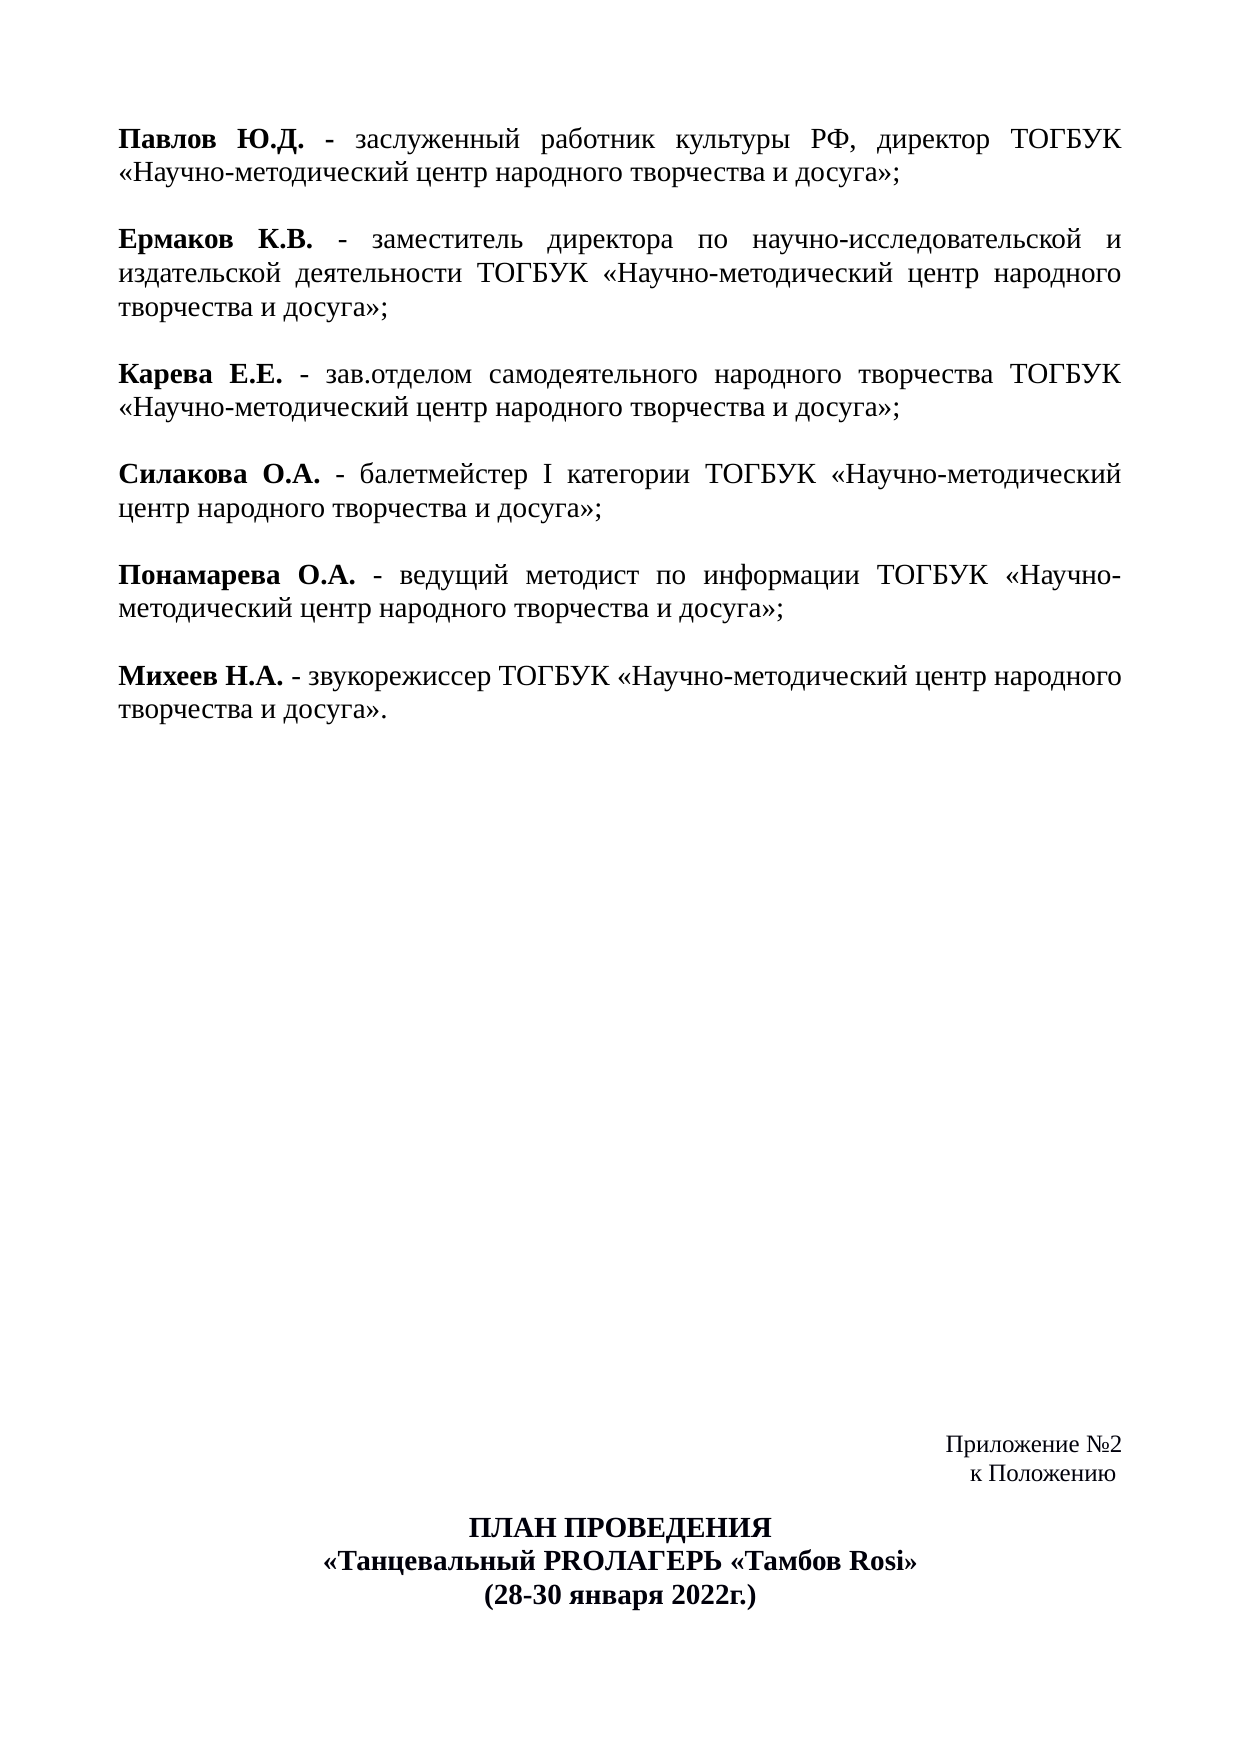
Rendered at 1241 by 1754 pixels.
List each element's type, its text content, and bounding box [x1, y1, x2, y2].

text «Танцевальный PROЛАГЕРЬ «Тамбов Rosi» [118, 1543, 1122, 1577]
text Карева Е.Е. - зав.отделом самодеятельного народного творчества ТОГБУК «Научно-методический центр народного творчества и досуга»; [118, 356, 1122, 423]
text Силакова О.А. - балетмейстер I категории ТОГБУК «Научно-методический центр народного творчества и досуга»; [118, 456, 1122, 523]
text к Положению [118, 1458, 1116, 1487]
text Михеев Н.А. - звукорежиссер ТОГБУК «Научно-методический центр народного творчества и досуга». [118, 658, 1122, 725]
text ПЛАН ПРОВЕДЕНИЯ [118, 1510, 1122, 1543]
text Приложение №2 [118, 1429, 1122, 1458]
text Ермаков К.В. - заместитель директора по научно-исследовательской и издательской деятельности ТОГБУК «Научно-методический центр народного творчества и досуга»; [118, 222, 1122, 322]
text Павлов Ю.Д. - заслуженный работник культуры РФ, директор ТОГБУК «Научно-методический центр народного творчества и досуга»; [118, 121, 1122, 188]
text (28-30 января 2022г.) [118, 1577, 1122, 1611]
text Понамарева О.А. - ведущий методист по информации ТОГБУК «Научно-методический центр народного творчества и досуга»; [118, 557, 1122, 624]
